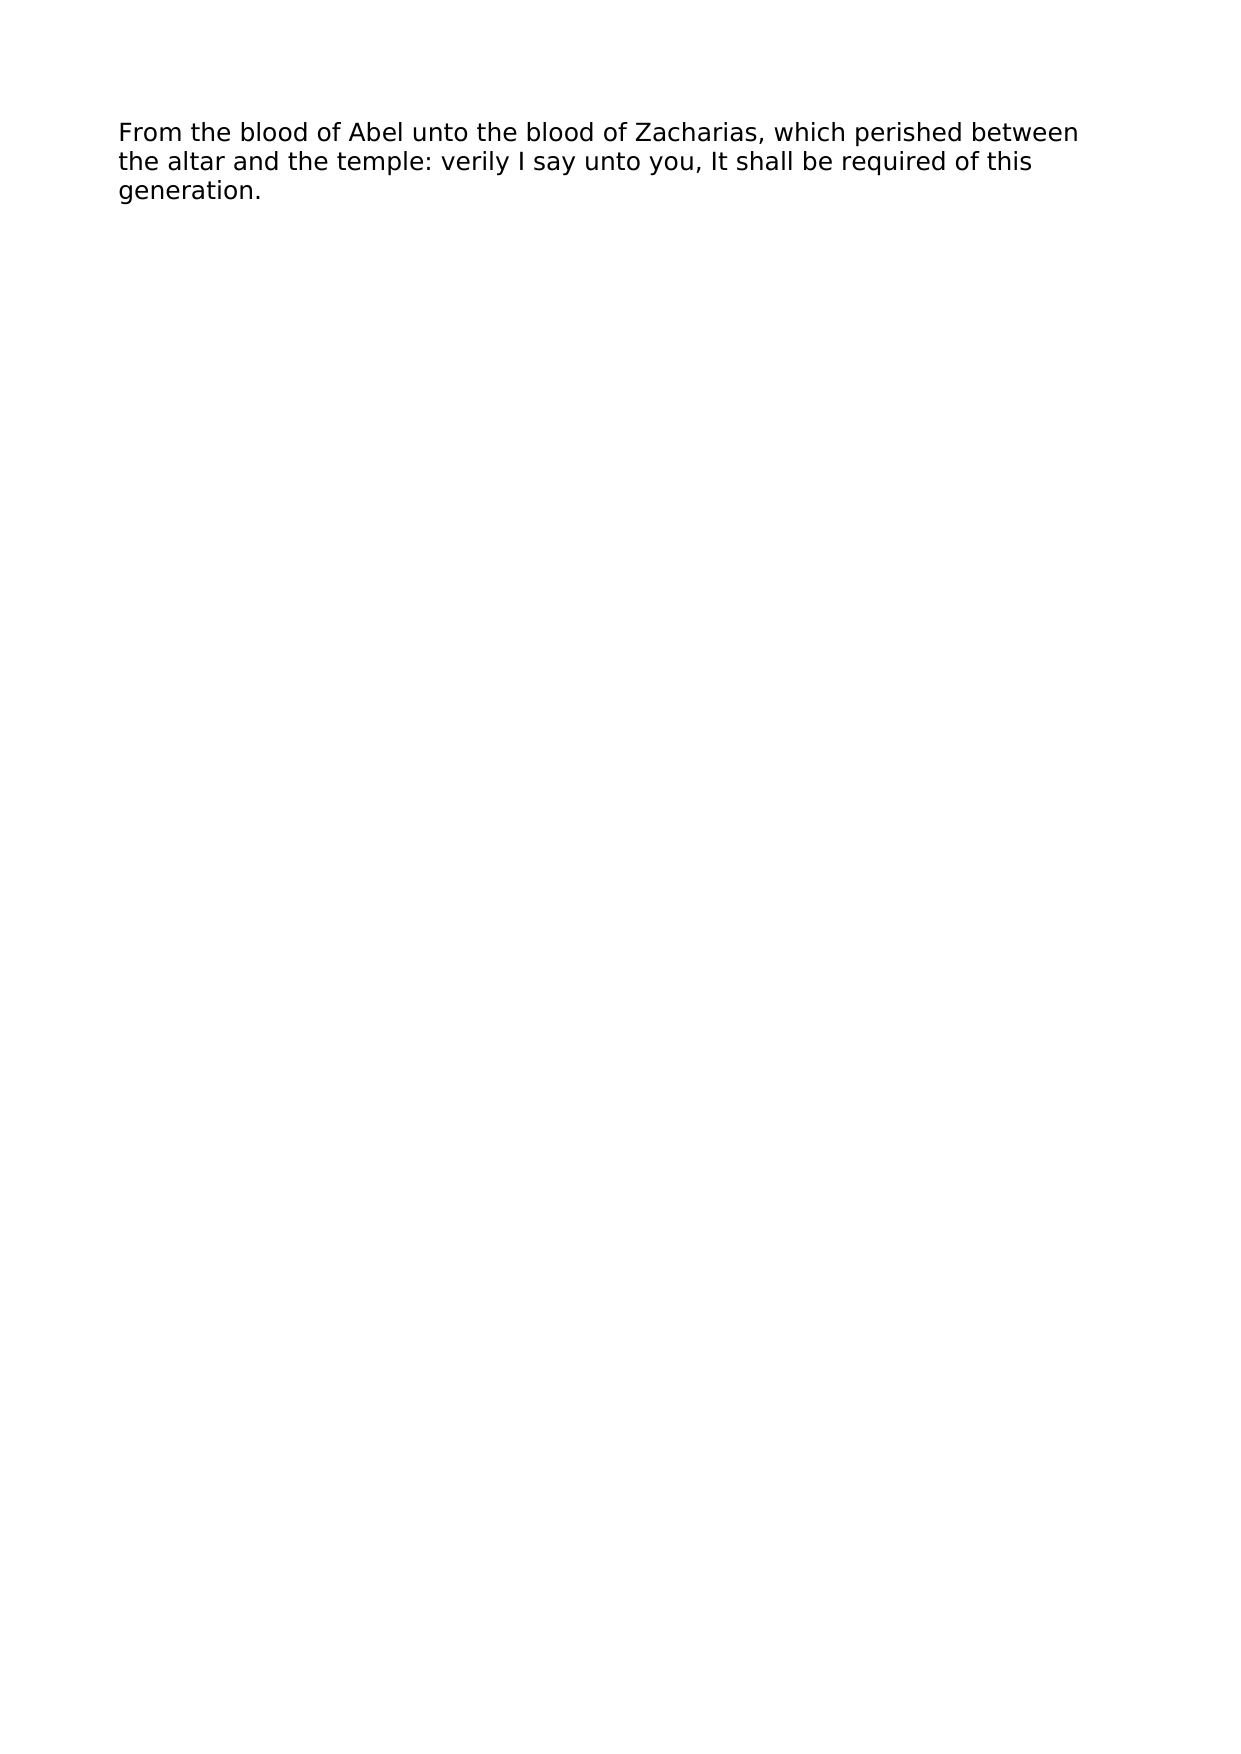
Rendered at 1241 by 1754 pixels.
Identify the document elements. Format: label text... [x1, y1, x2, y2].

text From the blood of Abel unto the blood of Zacharias, which perished between the altar and the temple: verily I say unto you, It shall be required of this generation. [118, 118, 1122, 206]
